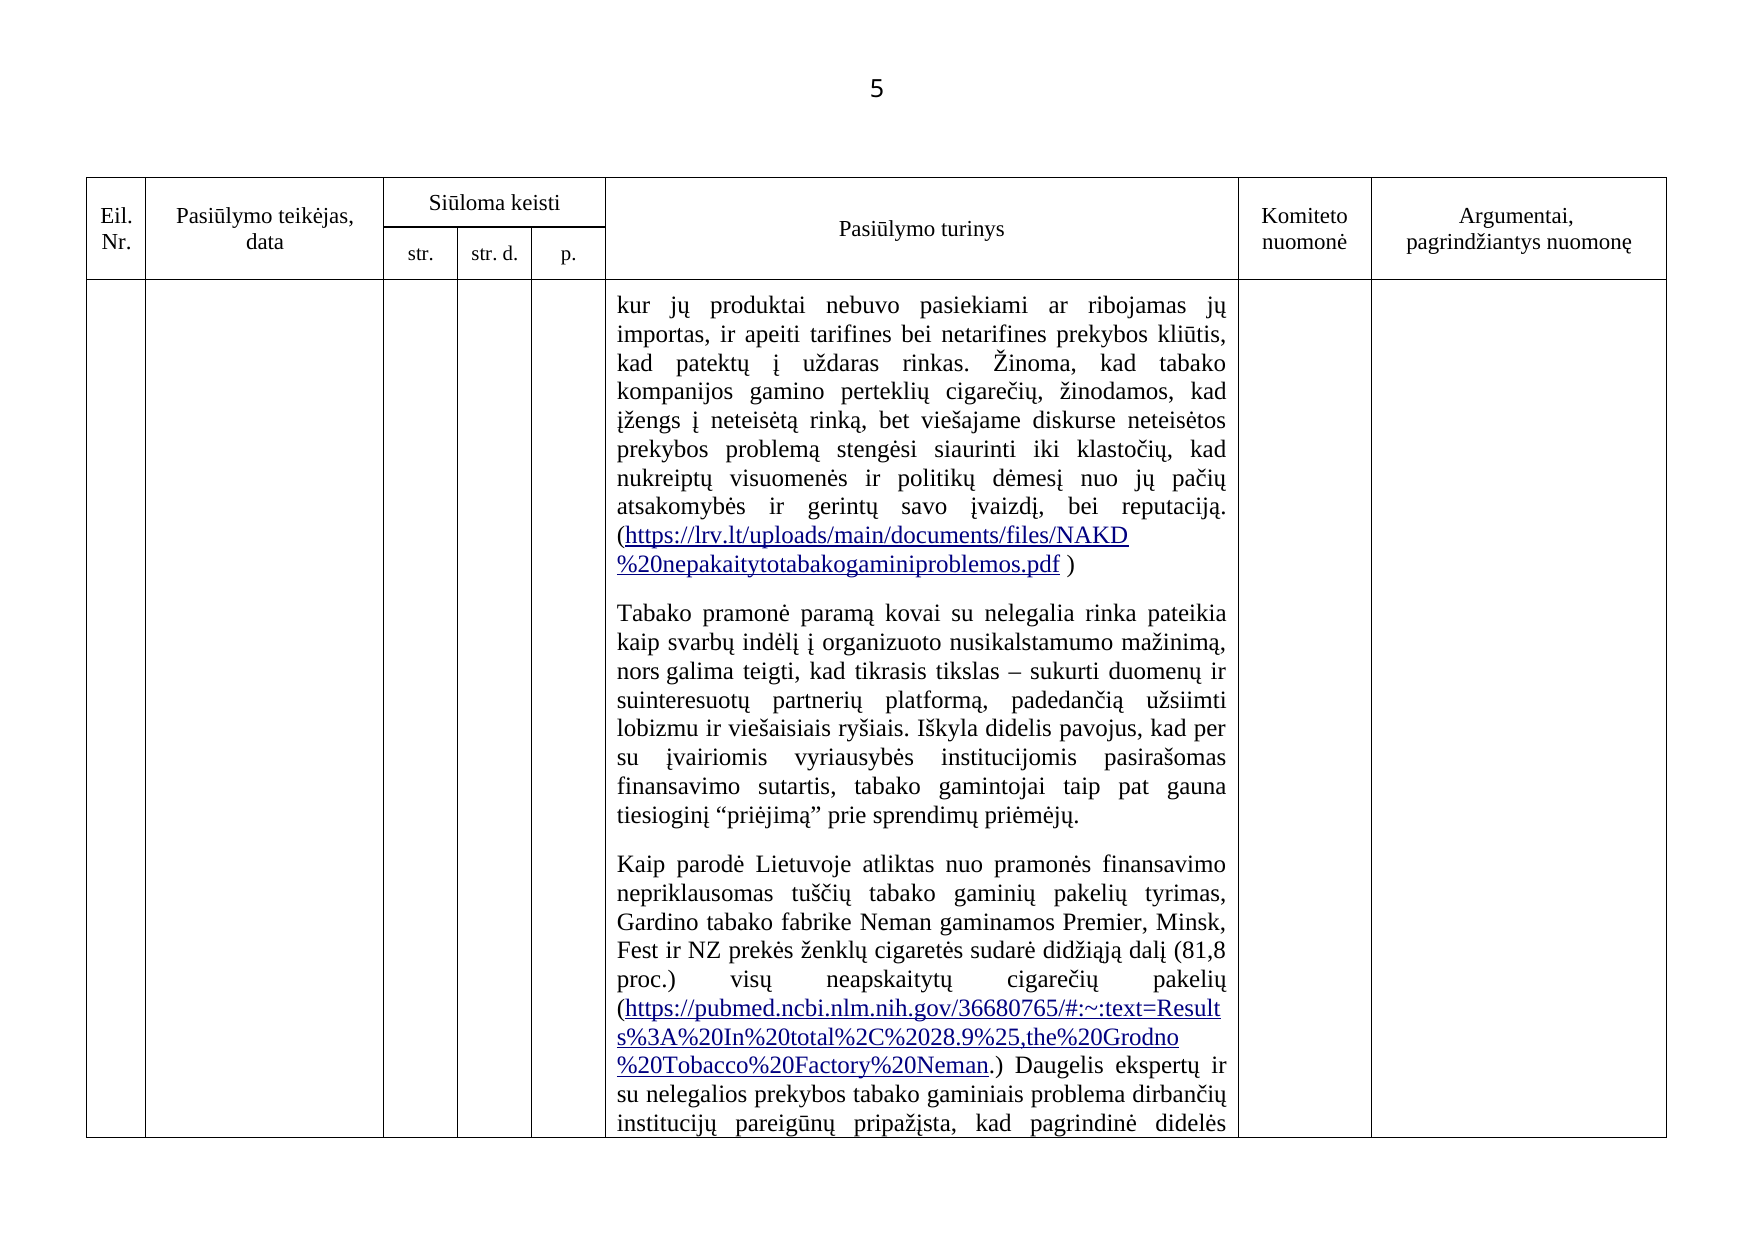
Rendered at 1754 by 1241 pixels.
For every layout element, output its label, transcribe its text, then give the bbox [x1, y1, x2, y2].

table_cell [87, 280, 145, 1137]
table_header Argumentai, pagrindžiantys nuomonę [1372, 178, 1666, 279]
table_header Pasiūlymo turinys [606, 178, 1238, 279]
table_cell kur jų produktai nebuvo pasiekiami ar ribojamas jų importas, ir apeiti tarifines bei netarifines prekybos kliūtis, kad patektų į uždaras rinkas. Žinoma, kad tabako kompanijos gamino perteklių cigarečių, žinodamos, kad įžengs į neteisėtą rinką, bet viešajame diskurse neteisėtos prekybos problemą stengėsi siaurinti iki klastočių, kad nukreiptų visuomenės ir politikų dėmesį nuo jų pačių atsakomybės ir gerintų savo įvaizdį, bei reputaciją. (https://lrv.lt/uploads/main/documents/files/NAKD%20nepakaitytotabakogaminiproblemos.pdf ) Tabako pramonė paramą kovai su nelegalia rinka pateikia kaip svarbų indėlį į organizuoto nusikalstamumo mažinimą, nors galima teigti, kad tikrasis tikslas – sukurti duomenų ir suinteresuotų partnerių platformą, padedančią užsiimti lobizmu ir viešaisiais ryšiais. Iškyla didelis pavojus, kad per su įvairiomis vyriausybės institucijomis pasirašomas finansavimo sutartis, tabako gamintojai taip pat gauna tiesioginį “priėjimą” prie sprendimų priėmėjų. Kaip parodė Lietuvoje atliktas nuo pramonės finansavimo nepriklausomas tuščių tabako gaminių pakelių tyrimas, Gardino tabako fabrike Neman gaminamos Premier, Minsk, Fest ir NZ prekės ženklų cigaretės sudarė didžiąją dalį (81,8 proc.) visų neapskaitytų cigarečių pakelių (https://pubmed.ncbi.nlm.nih.gov/36680765/#:~:text=Results%3A%20In%20total%2C%2028.9%25,the%20Grodno%20Tobacco%20Factory%20Neman.) Daugelis ekspertų ir su nelegalios prekybos tabako gaminiais problema dirbančių institucijų pareigūnų pripažįsta, kad pagrindinė didelės [606, 280, 1238, 1137]
table_cell [384, 280, 457, 1137]
table_header Pasiūlymo teikėjas, data [146, 178, 383, 279]
table_cell [1239, 280, 1371, 1137]
table_cell p. [532, 228, 605, 279]
table_cell [532, 280, 605, 1137]
table_cell [458, 280, 531, 1137]
table_cell str. d. [458, 228, 531, 279]
table_cell [1372, 280, 1666, 1137]
table_header Siūloma keisti [384, 178, 605, 226]
table_cell [146, 280, 383, 1137]
table_header Eil. Nr. [87, 178, 145, 279]
table_header Komiteto nuomonė [1239, 178, 1371, 279]
table_cell str. [384, 228, 457, 279]
